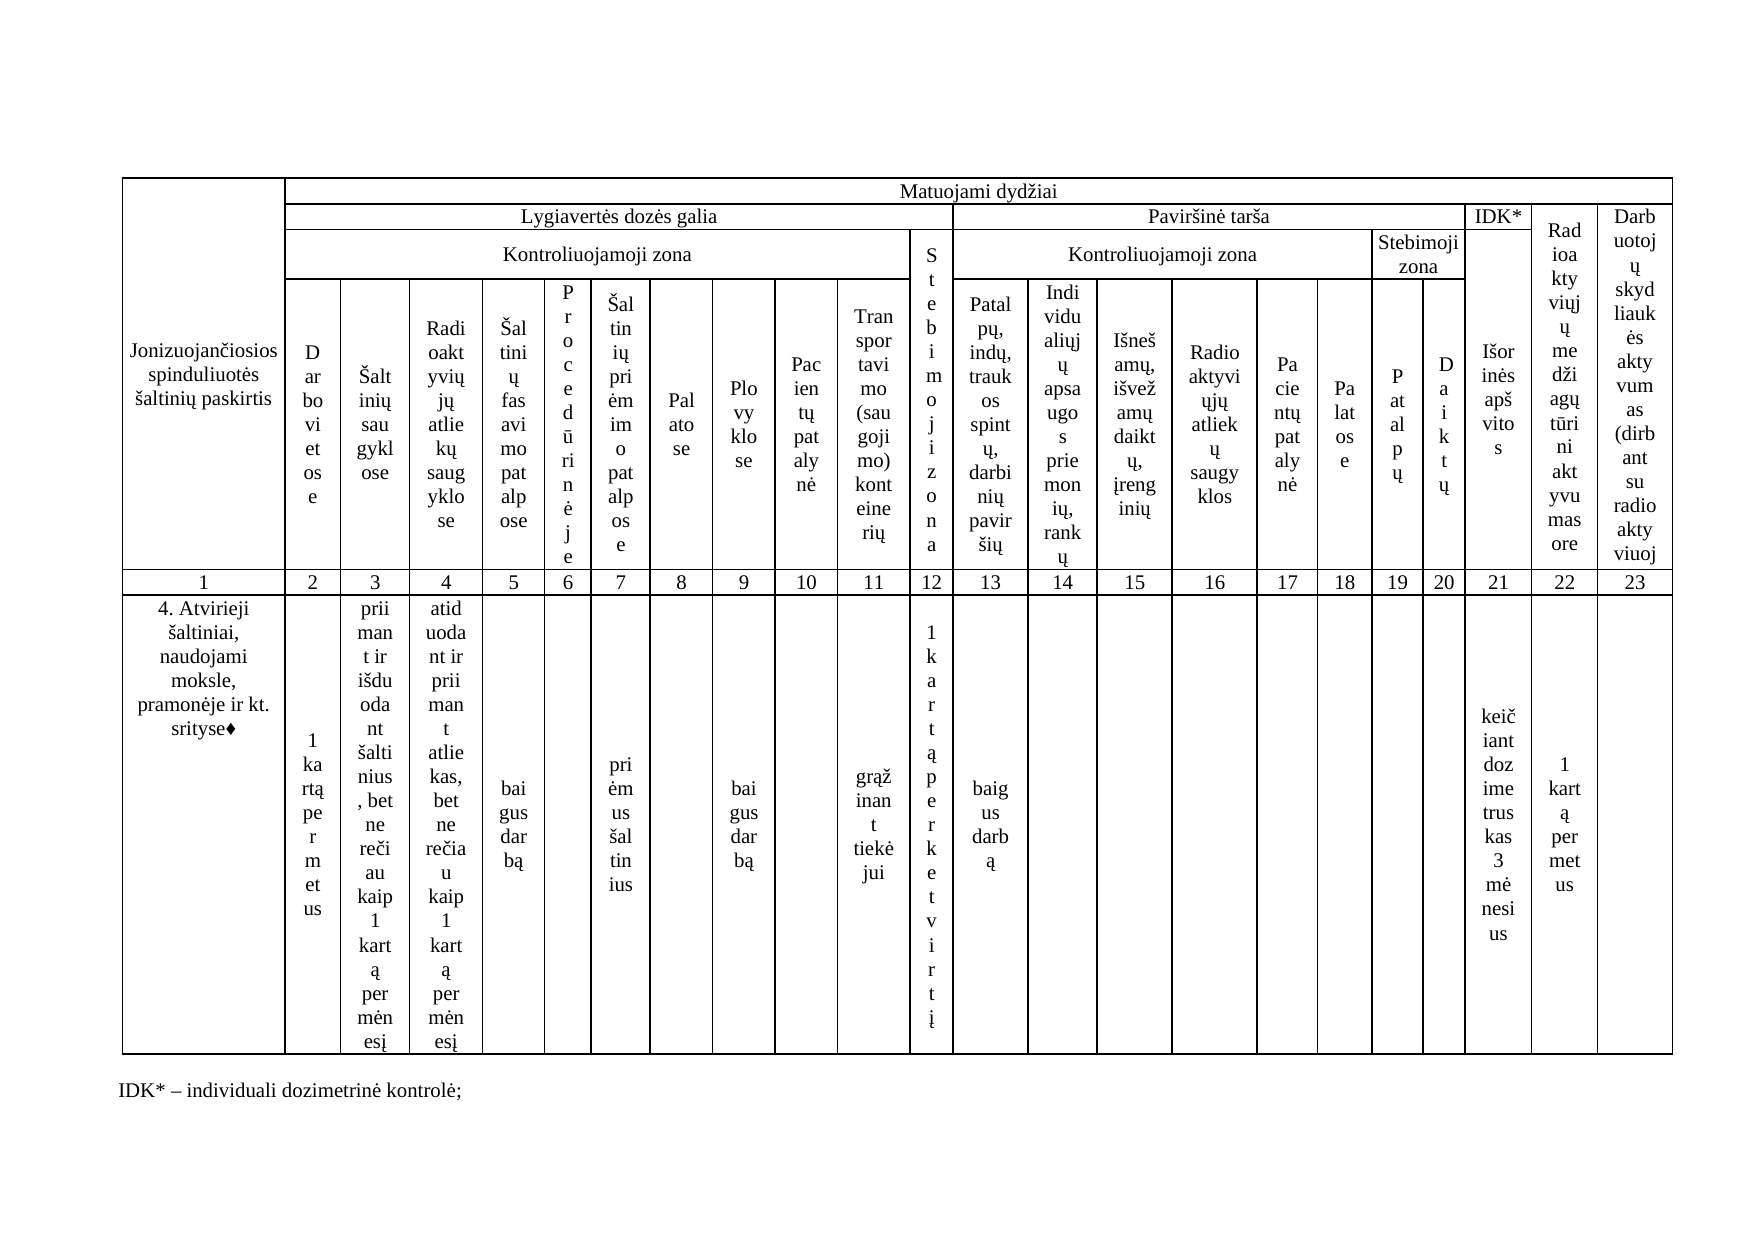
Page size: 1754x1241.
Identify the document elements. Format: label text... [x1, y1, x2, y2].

table_cell priimant ir išduodant šaltinius, bet ne rečiau kaip 1 kartą per mėnesį [341, 596, 356, 1053]
table_cell 4 [410, 570, 414, 594]
table_cell Išorinės apšvitos [1466, 230, 1531, 568]
table_cell Stebimoji zona [911, 230, 952, 568]
table_cell [1173, 596, 1256, 1053]
table_cell Individualiųjų apsaugos priemonių, rankų [1029, 280, 1096, 568]
table_cell 10 [833, 570, 837, 594]
table_cell Darbo vietose [286, 280, 340, 568]
table_cell 4 [478, 570, 482, 594]
table_cell 22 [1593, 570, 1597, 594]
table_cell 2 [336, 570, 340, 594]
table_cell [1424, 596, 1464, 1053]
table_cell keičiant dozimetrus kas 3 mėnesius [1466, 596, 1531, 1053]
table_cell [1598, 596, 1672, 1053]
table_cell 9 [713, 570, 717, 594]
table_cell 4. Atvirieji šaltiniai, naudojami moksle, pramonėje ir kt. srityse♦ [123, 596, 284, 1053]
table_cell Pacientų patalynė [776, 280, 837, 568]
table_cell grąžinant tiekėjui [838, 596, 909, 1053]
table_cell [1098, 596, 1171, 1053]
table_cell 8 [708, 570, 712, 594]
table_cell Šaltinių saugyklose [341, 280, 409, 568]
table_cell atiduodant ir priimant atliekas, bet ne rečiau kaip 1 kartą per mėnesį [466, 596, 482, 1053]
table_cell 6 [545, 570, 549, 594]
table_cell Daiktų [1424, 280, 1464, 568]
table_cell priėmus šaltinius [592, 596, 649, 1053]
table_cell Radioaktyviųjų medžiagų tūrini aktyvumas ore [1532, 205, 1597, 568]
table_cell Pacientų patalynė [1258, 280, 1317, 568]
table_cell 17 [1313, 570, 1317, 594]
table_cell [545, 596, 590, 1053]
table_cell Kontroliuojamoji zona [286, 230, 909, 278]
table_cell Šaltinių fasavimo patalpose [483, 280, 544, 568]
table_cell 1 kartą per metus [286, 596, 340, 1053]
table_cell 22 [1532, 570, 1536, 594]
table_cell Darbuotojų skydliaukės aktyvumas (dirbant su radioaktyviuoju jodu) [1656, 205, 1672, 568]
table_cell [651, 596, 712, 1053]
table_cell Šaltinių priėmimo patalpose [592, 280, 649, 568]
table_cell [575, 280, 590, 568]
table_cell [1029, 596, 1096, 1053]
table_cell Palatose [1318, 280, 1371, 568]
table_cell Radioaktyviųjų atliekų saugyklos [1173, 280, 1256, 568]
table_cell Išnešamų, išvežamų daiktų, įrenginių [1098, 280, 1171, 568]
table_cell 5 [540, 570, 544, 594]
table_cell [545, 280, 561, 568]
table_cell 23 [1668, 570, 1672, 594]
table_cell Palatose [651, 280, 712, 568]
table_cell baigus darbą [483, 596, 544, 1053]
table_cell Patalpų [1373, 280, 1422, 568]
table_header Jonizuojančiosios spinduliuotės šaltinių paskirtis [123, 179, 284, 568]
table_cell [1318, 596, 1371, 1053]
table_cell [1373, 596, 1422, 1053]
table_cell Darbuotojų skydliaukės aktyvumas (dirbant su radioaktyviuoju jodu) [1598, 205, 1613, 568]
table_cell 3 [405, 570, 409, 594]
table_cell 1 kartą per ketvirtį [911, 596, 952, 1053]
table_cell 21 [1527, 570, 1531, 594]
table_cell atiduodant ir priimant atliekas, bet ne rečiau kaip 1 kartą per mėnesį [410, 596, 426, 1053]
table_cell [776, 596, 837, 1053]
table_cell 1 kartą per metus [1532, 596, 1597, 1053]
table_cell baigus darbą [954, 596, 1027, 1053]
table_cell baigus darbą [713, 596, 774, 1053]
text IDK* – individuali dozimetrinė kontrolė; [118, 1078, 1636, 1102]
table_cell Patalpų, indų, traukos spintų, darbinių paviršių [954, 280, 1027, 568]
table_cell priimant ir išduodant šaltinius, bet ne rečiau kaip 1 kartą per mėnesį [394, 596, 409, 1053]
table_cell Transportavimo (saugojimo) konteinerių [838, 280, 909, 568]
table_cell Plovyklose [713, 280, 774, 568]
table_cell [1258, 596, 1317, 1053]
table_cell IDK* [1527, 205, 1531, 228]
table_cell Radioaktyviųjų atliekų saugyklose [410, 280, 482, 568]
table_cell Kontroliuojamoji zona [954, 230, 1371, 278]
